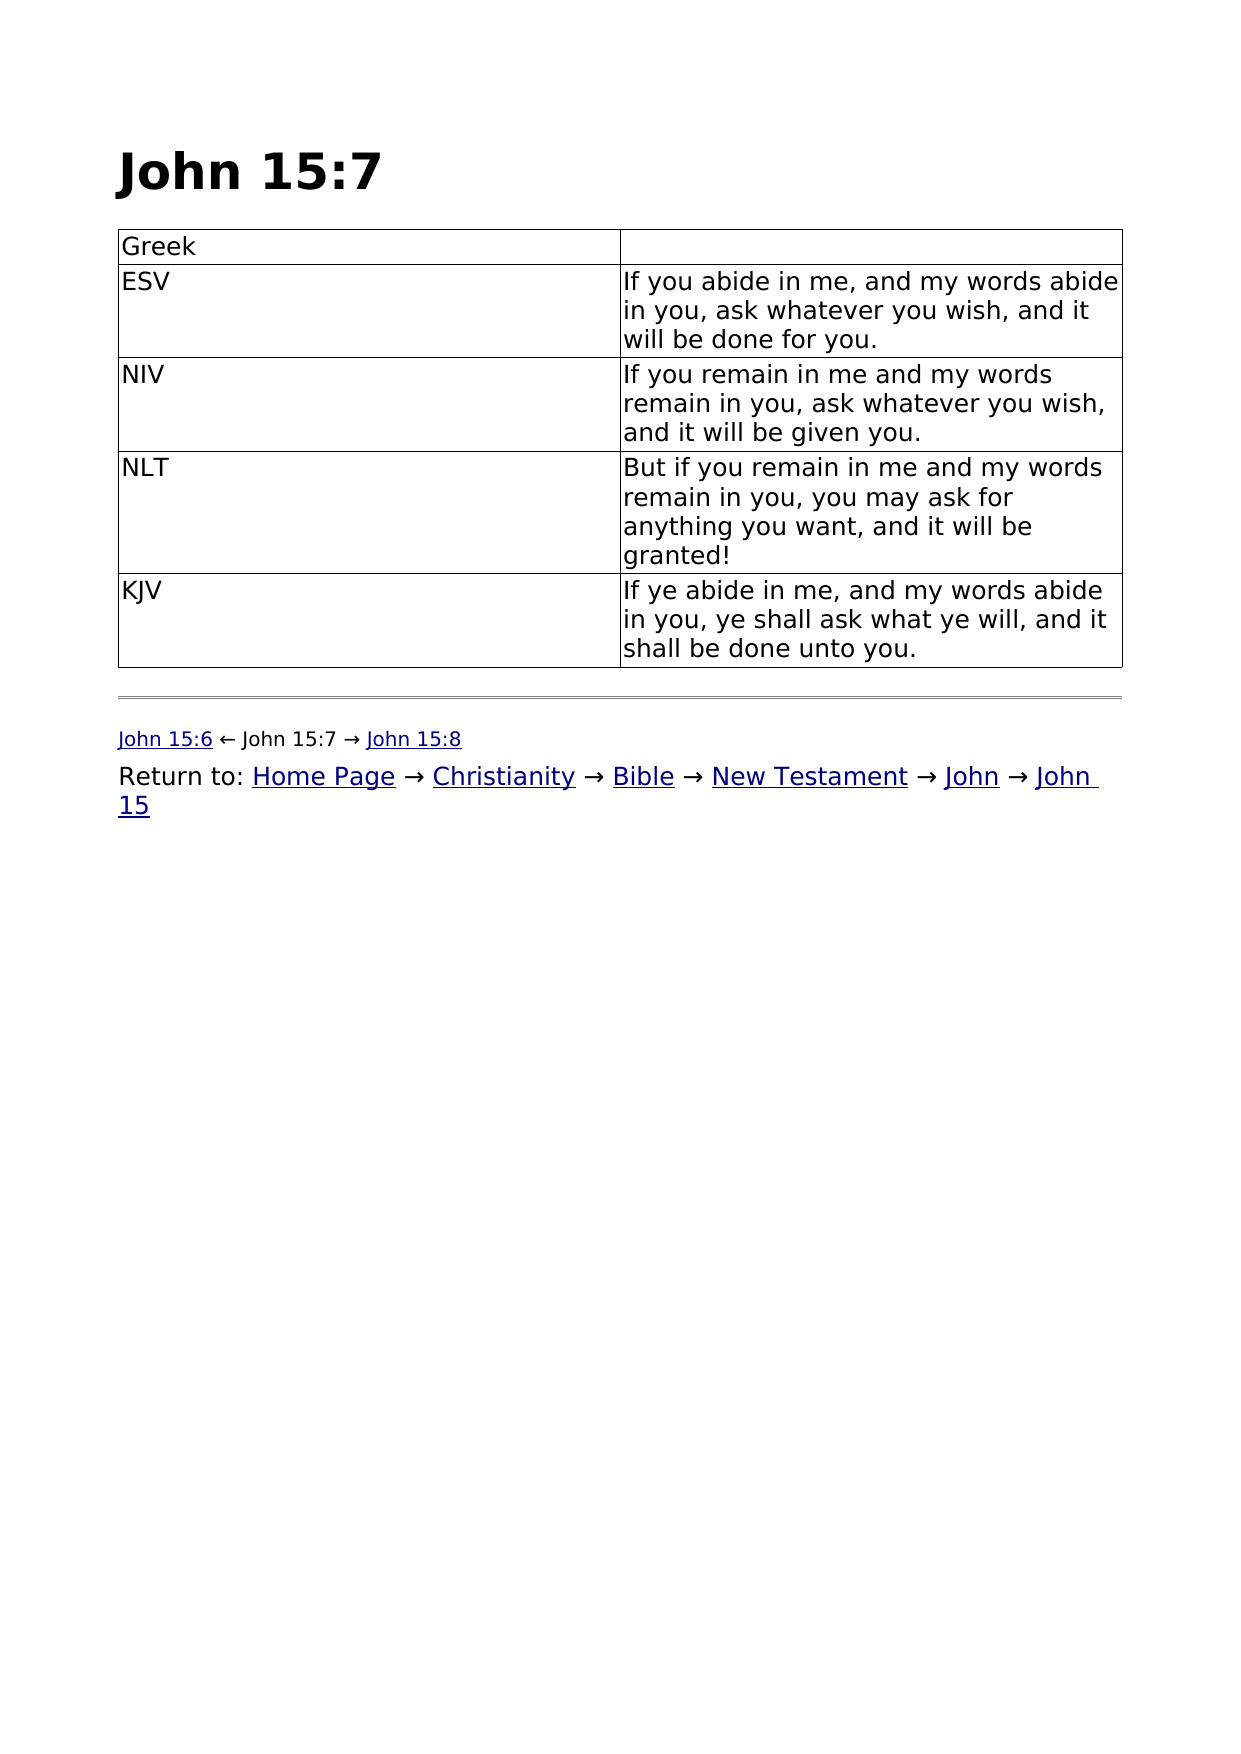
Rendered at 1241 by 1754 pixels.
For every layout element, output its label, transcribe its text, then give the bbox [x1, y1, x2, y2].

table_cell KJV [119, 574, 620, 667]
table_cell But if you remain in me and my words remain in you, you may ask for anything you want, and it will be granted! [621, 452, 1122, 573]
table_cell NLT [119, 452, 620, 573]
table_header [621, 230, 1122, 264]
text John 15:6 ← John 15:7 → John 15:8 [118, 728, 1122, 762]
subtitle John 15:7 [118, 143, 1122, 201]
text Return to: Home Page → Christianity → Bible → New Testament → John → John 15 [118, 762, 1122, 820]
table_cell If ye abide in me, and my words abide in you, ye shall ask what ye will, and it shall be done unto you. [621, 574, 1122, 667]
table_cell NIV [119, 358, 620, 451]
table_cell If you abide in me, and my words abide in you, ask whatever you wish, and it will be done for you. [621, 265, 1122, 357]
table_header Greek [119, 230, 620, 264]
table_cell If you remain in me and my words remain in you, ask whatever you wish, and it will be given you. [621, 358, 1122, 451]
table_cell ESV [119, 265, 620, 357]
